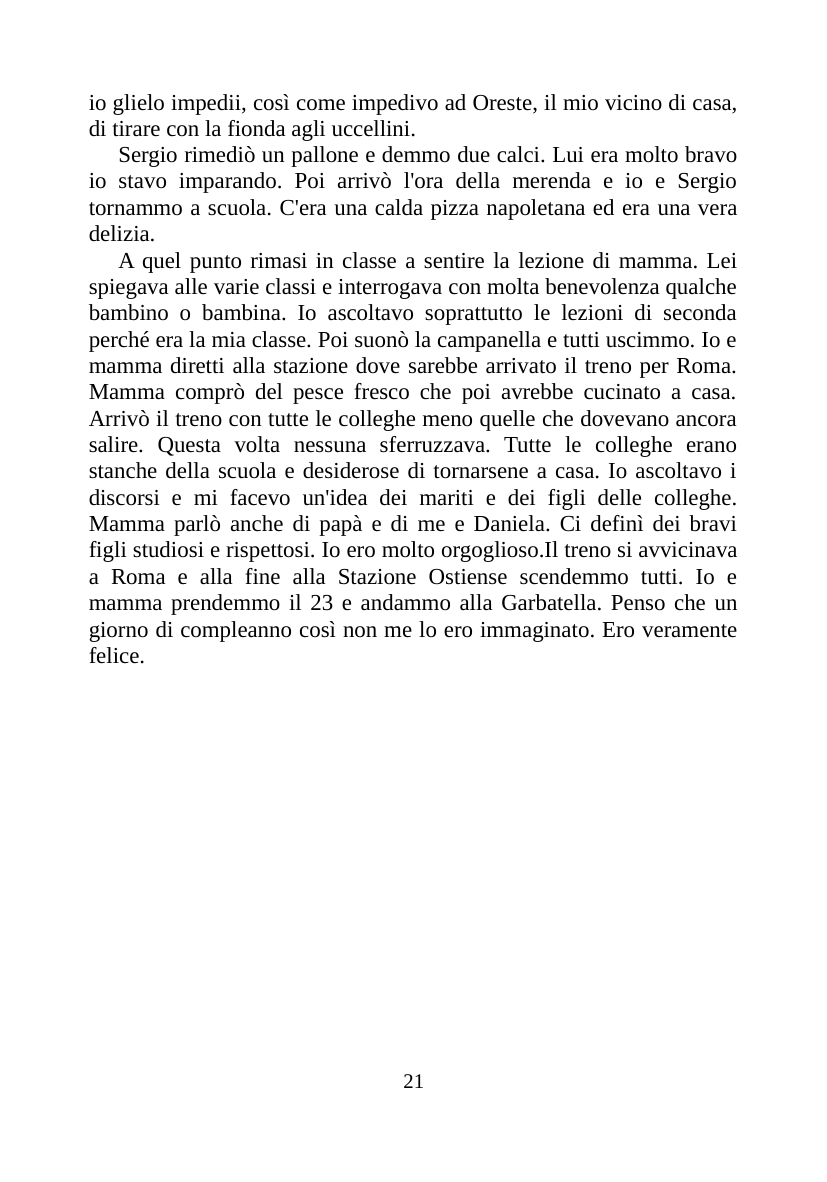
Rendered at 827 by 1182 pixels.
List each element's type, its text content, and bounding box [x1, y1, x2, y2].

text io glielo impedii, così come impedivo ad Oreste, il mio vicino di casa, di tirare con la fionda agli uccellini. [88, 88, 738, 141]
text Sergio rimediò un pallone e demmo due calci. Lui era molto bravo io stavo imparando. Poi arrivò l'ora della merenda e io e Sergio tornammo a scuola. C'era una calda pizza napoletana ed era una vera delizia. [88, 141, 738, 247]
text A quel punto rimasi in classe a sentire la lezione di mamma. Lei spiegava alle varie classi e interrogava con molta benevolenza qualche bambino o bambina. Io ascoltavo soprattutto le lezioni di seconda perché era la mia classe. Poi suonò la campanella e tutti uscimmo. Io e mamma diretti alla stazione dove sarebbe arrivato il treno per Roma. Mamma comprò del pesce fresco che poi avrebbe cucinato a casa. Arrivò il treno con tutte le colleghe meno quelle che dovevano ancora salire. Questa volta nessuna sferruzzava. Tutte le colleghe erano stanche della scuola e desiderose di tornarsene a casa. Io ascoltavo i discorsi e mi facevo un'idea dei mariti e dei figli delle colleghe. Mamma parlò anche di papà e di me e Daniela. Ci definì dei bravi figli studiosi e rispettosi. Io ero molto orgoglioso.Il treno si avvicinava a Roma e alla fine alla Stazione Ostiense scendemmo tutti. Io e mamma prendemmo il 23 e andammo alla Garbatella. Penso che un giorno di compleanno così non me lo ero immaginato. Ero veramente felice. [88, 247, 738, 668]
